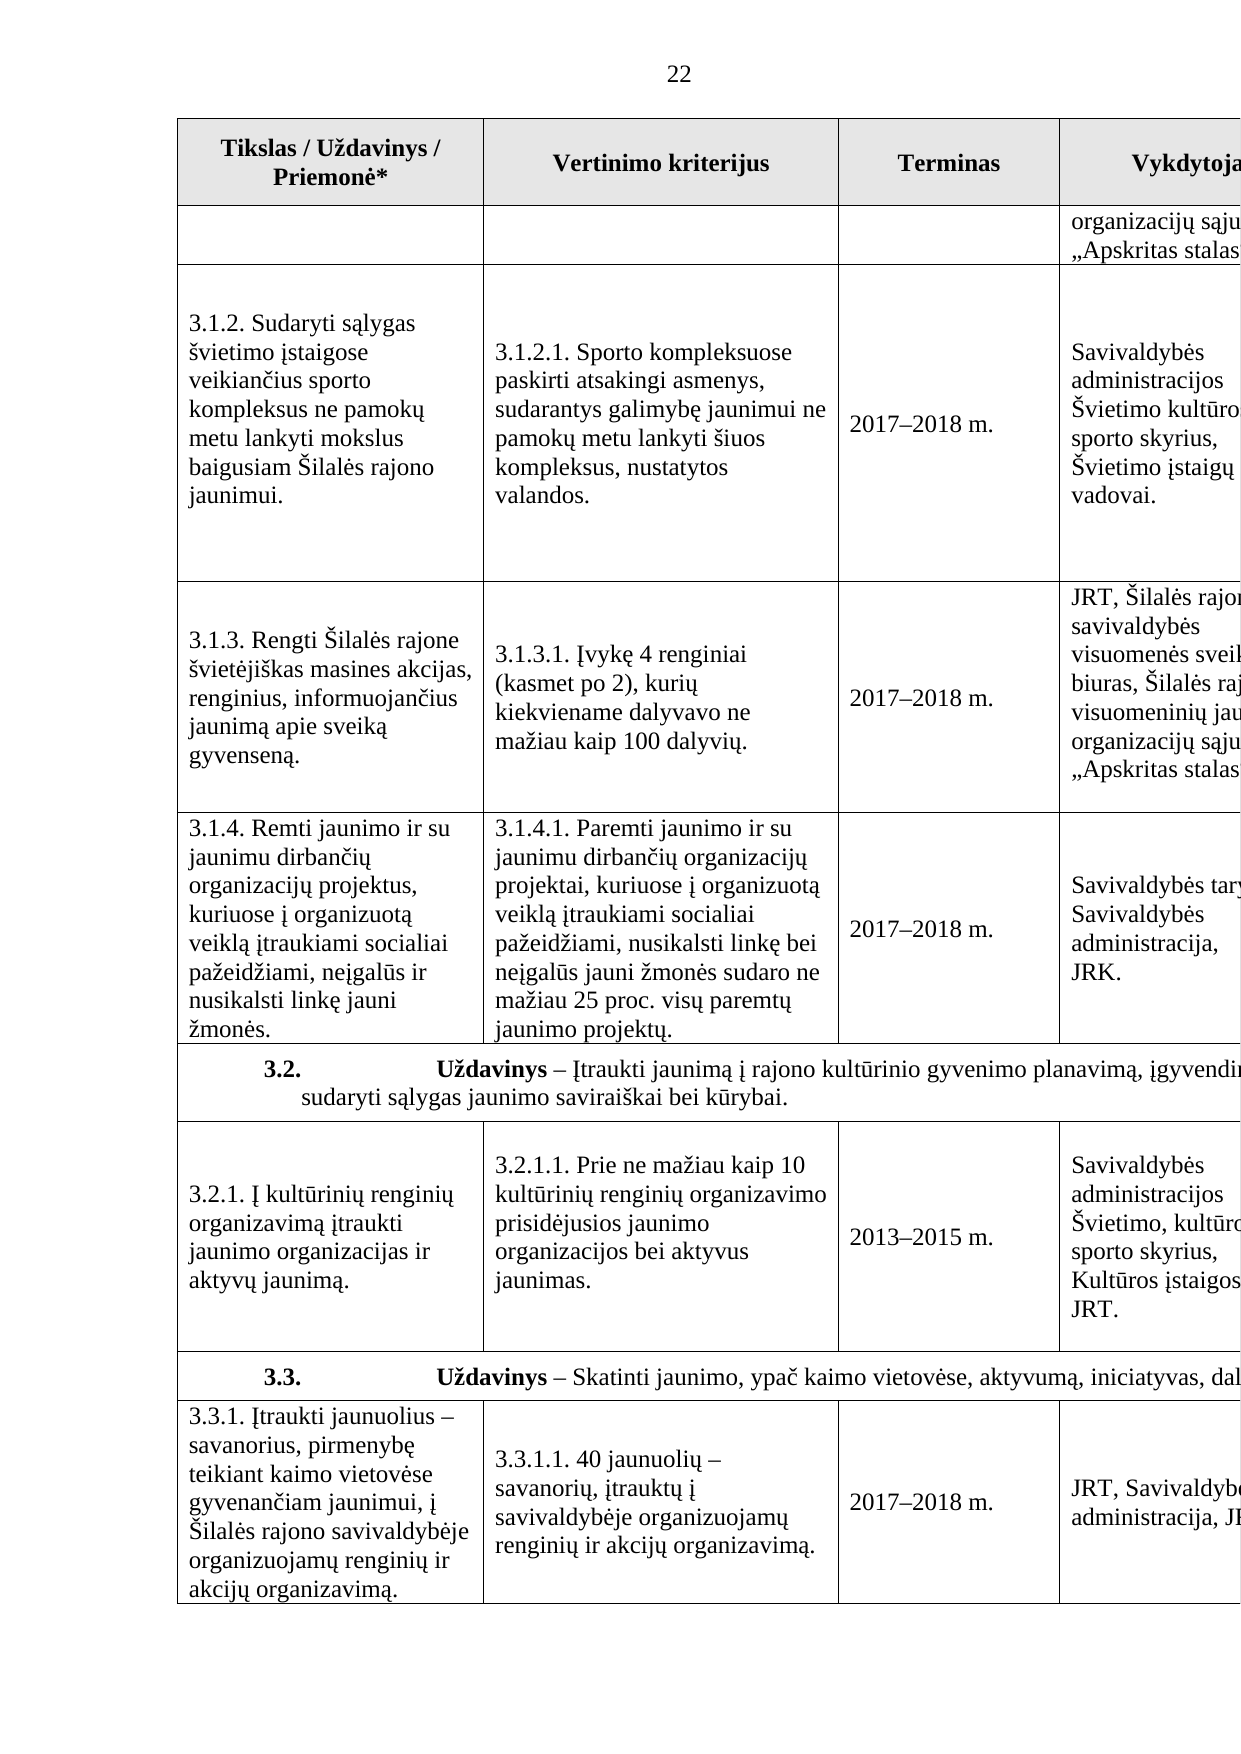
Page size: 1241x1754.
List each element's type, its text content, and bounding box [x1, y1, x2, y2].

table_header Vertinimo kriterijus [484, 119, 838, 205]
table_cell 2013–2015 m. [839, 1122, 1059, 1351]
table_cell JRT, Šilalės rajono savivaldybės visuomenės sveikatos biuras, Šilalės rajono visuomeninių jaunimo organizacijų sąjunga „Apskritas stalas“. [1060, 582, 1240, 812]
table_cell 2017–2018 m. [839, 813, 1059, 1043]
table_cell 3.1.2.1. Sporto kompleksuose paskirti atsakingi asmenys, sudarantys galimybę jaunimui ne pamokų metu lankyti šiuos kompleksus, nustatytos valandos. [484, 265, 838, 581]
table_cell 3.3. Uždavinys – Skatinti jaunimo, ypač kaimo vietovėse, aktyvumą, iniciatyvas, dalyvavimą visuomeninėje ir savanoriškoje veikloje. [178, 1352, 1240, 1400]
table_cell 3.1.2. Sudaryti sąlygas švietimo įstaigose veikiančius sporto kompleksus ne pamokų metu lankyti mokslus baigusiam Šilalės rajono jaunimui. [178, 265, 483, 581]
table_header Terminas [839, 119, 1059, 205]
table_cell 2017–2018 m. [839, 1401, 1059, 1602]
table_cell 3.1.3.1. Įvykę 4 renginiai (kasmet po 2), kurių kiekviename dalyvavo ne mažiau kaip 100 dalyvių. [484, 582, 838, 812]
table_cell 3.2. Uždavinys – Įtraukti jaunimą į rajono kultūrinio gyvenimo planavimą, įgyvendinimą, skatinti jaunimo neprofesionalų meną ir sudaryti sąlygas jaunimo saviraiškai bei kūrybai. [178, 1044, 1240, 1121]
table_cell 3.3.1. Įtraukti jaunuolius – savanorius, pirmenybę teikiant kaimo vietovėse gyvenančiam jaunimui, į Šilalės rajono savivaldybėje organizuojamų renginių ir akcijų organizavimą. [178, 1401, 483, 1602]
table_cell 3.2.1.1. Prie ne mažiau kaip 10 kultūrinių renginių organizavimo prisidėjusios jaunimo organizacijos bei aktyvus jaunimas. [484, 1122, 838, 1351]
table_cell [178, 206, 483, 264]
table_cell 3.3.1.1. 40 jaunuolių – savanorių, įtrauktų į savivaldybėje organizuojamų renginių ir akcijų organizavimą. [484, 1401, 838, 1602]
table_header Tikslas / Uždavinys / Priemonė* [178, 119, 483, 205]
table_cell 3.1.4. Remti jaunimo ir su jaunimu dirbančių organizacijų projektus, kuriuose į organizuotą veiklą įtraukiami socialiai pažeidžiami, neįgalūs ir nusikalsti linkę jauni žmonės. [178, 813, 483, 1043]
table_cell 2017–2018 m. [839, 265, 1059, 581]
table_cell Savivaldybės taryba, Savivaldybės administracija, JRK. [1060, 813, 1240, 1043]
table_cell Savivaldybės administracijos Švietimo, kultūros ir sporto skyrius, Kultūros įstaigos, JRT. [1060, 1122, 1240, 1351]
table_cell 2017–2018 m. [839, 582, 1059, 812]
table_cell [839, 206, 1059, 264]
table_cell 3.2.1. Į kultūrinių renginių organizavimą įtraukti jaunimo organizacijas ir aktyvų jaunimą. [178, 1122, 483, 1351]
table_cell 3.1.4.1. Paremti jaunimo ir su jaunimu dirbančių organizacijų projektai, kuriuose į organizuotą veiklą įtraukiami socialiai pažeidžiami, nusikalsti linkę bei neįgalūs jauni žmonės sudaro ne mažiau 25 proc. visų paremtų jaunimo projektų. [484, 813, 838, 1043]
table_cell [484, 206, 838, 264]
table_cell JRT, Savivaldybės administracija, JRK. [1060, 1401, 1240, 1602]
table_header Vykdytojas [1060, 119, 1240, 205]
table_cell Savivaldybės administracijos Švietimo kultūros ir sporto skyrius, Švietimo įstaigų vadovai. [1060, 265, 1240, 581]
table_cell 3.1.3. Rengti Šilalės rajone švietėjiškas masines akcijas, renginius, informuojančius jaunimą apie sveiką gyvenseną. [178, 582, 483, 812]
table_cell Šilalės rajono savivaldybės sveikatos biuras, Savivaldybės administracijos Švietimo, kultūros ir sporto skyrius, Savivaldybės administracijos Vaiko teisų apsaugos skyrius, Šilalės sporto mokykla, Šilalės rajono savivaldybės kultūros centro Šilalės atviras jaunimo centras, Šilalės rajono visuomeninių jaunimo organizacijų sąjunga „Apskritas stalas“. [1060, 206, 1240, 264]
